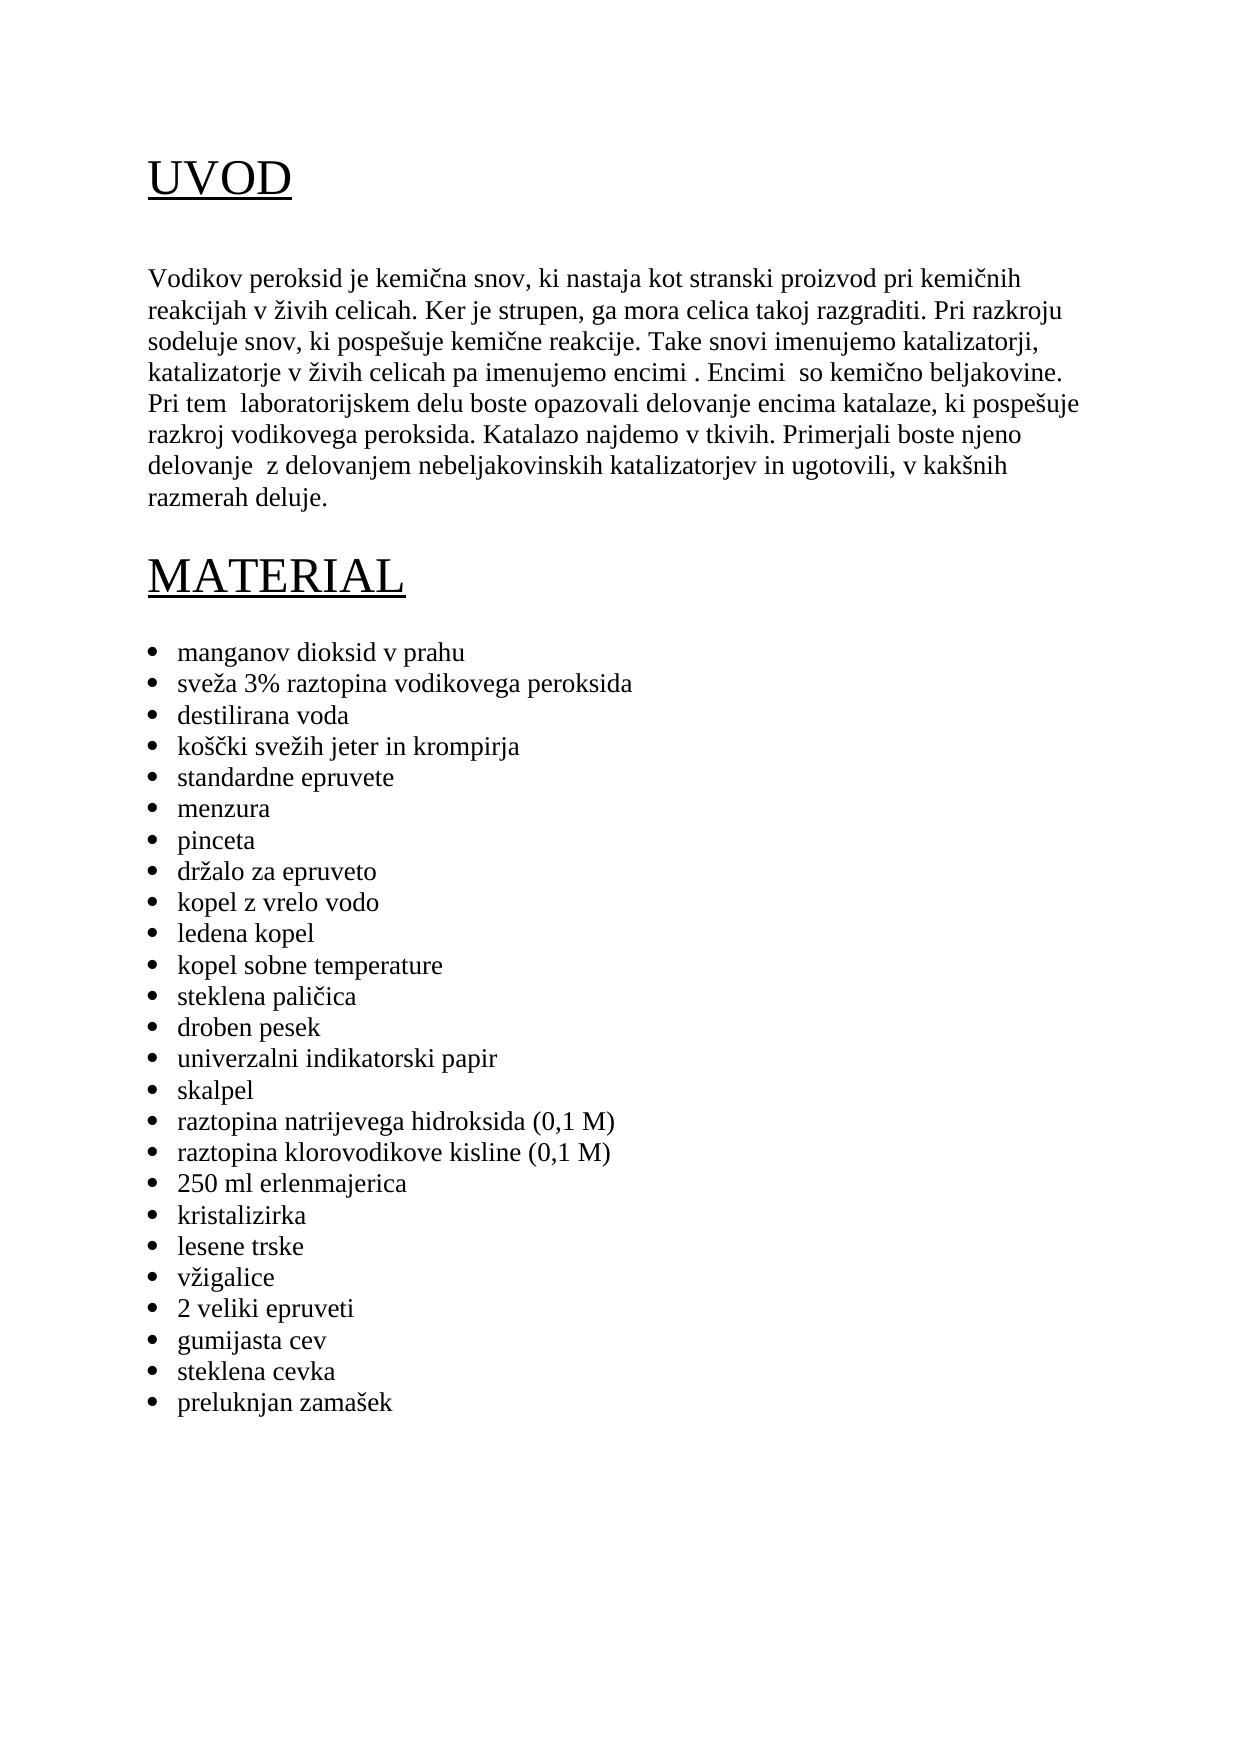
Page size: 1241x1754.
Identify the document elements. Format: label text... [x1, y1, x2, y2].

list kopel sobne temperature [148, 949, 1093, 980]
list lesene trske [148, 1230, 1093, 1261]
list standardne epruvete [148, 761, 1093, 793]
text MATERIAL [148, 545, 1093, 603]
text Vodikov peroksid je kemična snov, ki nastaja kot stranski proizvod pri kemičnih reakcijah v živih celicah. Ker je strupen, ga mora celica takoj razgraditi. Pri razkroju sodeluje snov, ki pospešuje kemične reakcije. Take snovi imenujemo katalizatorji, katalizatorje v živih celicah pa imenujemo encimi . Encimi so kemično beljakovine. Pri tem laboratorijskem delu boste opazovali delovanje encima katalaze, ki pospešuje razkroj vodikovega peroksida. Katalazo najdemo v tkivih. Primerjali boste njeno delovanje z delovanjem nebeljakovinskih katalizatorjev in ugotovili, v kakšnih razmerah deluje. [148, 263, 1093, 512]
list 2 veliki epruveti [148, 1293, 1093, 1324]
list sveža 3% raztopina vodikovega peroksida [148, 668, 1093, 699]
list skalpel [148, 1074, 1093, 1105]
list koščki svežih jeter in krompirja [148, 730, 1093, 761]
list droben pesek [148, 1011, 1093, 1043]
list raztopina klorovodikove kisline (0,1 M) [148, 1136, 1093, 1168]
list univerzalni indikatorski papir [148, 1043, 1093, 1074]
list 250 ml erlenmajerica [148, 1168, 1093, 1199]
list preluknjan zamašek [148, 1386, 1093, 1418]
list destilirana voda [148, 699, 1093, 730]
text UVOD [148, 148, 1093, 205]
list gumijasta cev [148, 1324, 1093, 1355]
list steklena paličica [148, 980, 1093, 1011]
list raztopina natrijevega hidroksida (0,1 M) [148, 1105, 1093, 1136]
list držalo za epruveto [148, 855, 1093, 886]
list kopel z vrelo vodo [148, 886, 1093, 918]
list menzura [148, 793, 1093, 824]
list vžigalice [148, 1261, 1093, 1293]
list ledena kopel [148, 918, 1093, 949]
list steklena cevka [148, 1355, 1093, 1386]
list manganov dioksid v prahu [148, 636, 1093, 668]
list kristalizirka [148, 1199, 1093, 1230]
list pinceta [148, 824, 1093, 855]
